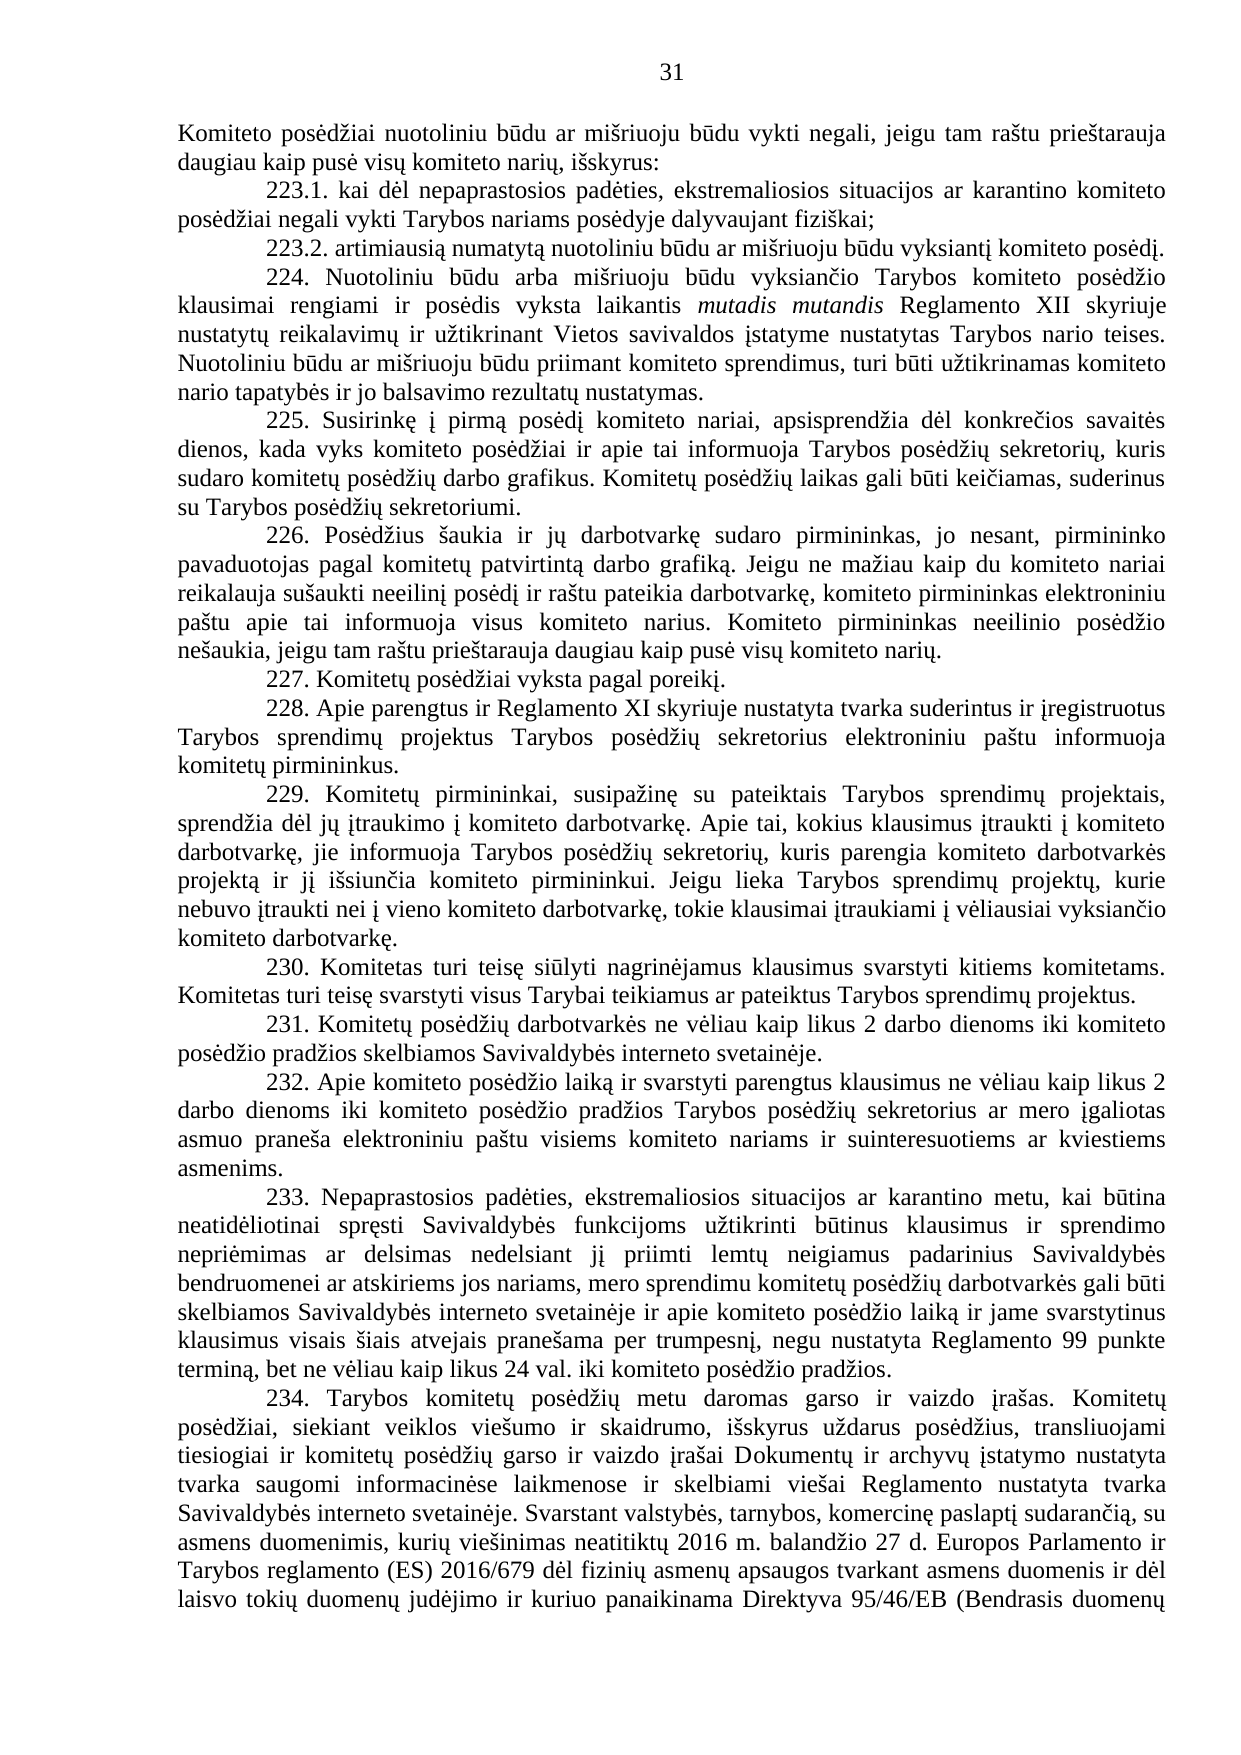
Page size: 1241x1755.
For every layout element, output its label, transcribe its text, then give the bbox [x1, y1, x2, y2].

text 231. Komitetų posėdžių darbotvarkės ne vėliau kaip likus 2 darbo dienoms iki komiteto posėdžio pradžios skelbiamos Savivaldybės interneto svetainėje. [177, 1009, 1167, 1067]
text 223.1. kai dėl nepaprastosios padėties, ekstremaliosios situacijos ar karantino komiteto posėdžiai negali vykti Tarybos nariams posėdyje dalyvaujant fiziškai; [177, 176, 1167, 233]
text 228. Apie parengtus ir Reglamento XI skyriuje nustatyta tvarka suderintus ir įregistruotus Tarybos sprendimų projektus Tarybos posėdžių sekretorius elektroniniu paštu informuoja komitetų pirmininkus. [177, 693, 1167, 779]
text 225. Susirinkę į pirmą posėdį komiteto nariai, apsisprendžia dėl konkrečios savaitės dienos, kada vyks komiteto posėdžiai ir apie tai informuoja Tarybos posėdžių sekretorių, kuris sudaro komitetų posėdžių darbo grafikus. Komitetų posėdžių laikas gali būti keičiamas, suderinus su Tarybos posėdžių sekretoriumi. [177, 406, 1167, 521]
text 230. Komitetas turi teisę siūlyti nagrinėjamus klausimus svarstyti kitiems komitetams. Komitetas turi teisę svarstyti visus Tarybai teikiamus ar pateiktus Tarybos sprendimų projektus. [177, 952, 1167, 1009]
text 233. Nepaprastosios padėties, ekstremaliosios situacijos ar karantino metu, kai būtina neatidėliotinai spręsti Savivaldybės funkcijoms užtikrinti būtinus klausimus ir sprendimo nepriėmimas ar delsimas nedelsiant jį priimti lemtų neigiamus padarinius Savivaldybės bendruomenei ar atskiriems jos nariams, mero sprendimu komitetų posėdžių darbotvarkės gali būti skelbiamos Savivaldybės interneto svetainėje ir apie komiteto posėdžio laiką ir jame svarstytinus klausimus visais šiais atvejais pranešama per trumpesnį, negu nustatyta Reglamento 99 punkte terminą, bet ne vėliau kaip likus 24 val. iki komiteto posėdžio pradžios. [177, 1182, 1167, 1383]
text 223.2. artimiausią numatytą nuotoliniu būdu ar mišriuoju būdu vyksiantį komiteto posėdį. [177, 233, 1167, 262]
text 227. Komitetų posėdžiai vyksta pagal poreikį. [177, 664, 1167, 693]
text 226. Posėdžius šaukia ir jų darbotvarkę sudaro pirmininkas, jo nesant, pirmininko pavaduotojas pagal komitetų patvirtintą darbo grafiką. Jeigu ne mažiau kaip du komiteto nariai reikalauja sušaukti neeilinį posėdį ir raštu pateikia darbotvarkę, komiteto pirmininkas elektroniniu paštu apie tai informuoja visus komiteto narius. Komiteto pirmininkas neeilinio posėdžio nešaukia, jeigu tam raštu prieštarauja daugiau kaip pusė visų komiteto narių. [177, 521, 1167, 664]
text 234. Tarybos komitetų posėdžių metu daromas garso ir vaizdo įrašas. Komitetų posėdžiai, siekiant veiklos viešumo ir skaidrumo, išskyrus uždarus posėdžius, transliuojami tiesiogiai ir komitetų posėdžių garso ir vaizdo įrašai Dokumentų ir archyvų įstatymo nustatyta tvarka saugomi informacinėse laikmenose ir skelbiami viešai Reglamento nustatyta tvarka Savivaldybės interneto svetainėje. Svarstant valstybės, tarnybos, komercinę paslaptį sudarančią, su asmens duomenimis, kurių viešinimas neatitiktų 2016 m. balandžio 27 d. Europos Parlamento ir Tarybos reglamento (ES) 2016/679 dėl fizinių asmenų apsaugos tvarkant asmens duomenis ir dėl laisvo tokių duomenų judėjimo ir kuriuo panaikinama Direktyva 95/46/EB (Bendrasis duomenų [177, 1383, 1167, 1613]
text 232. Apie komiteto posėdžio laiką ir svarstyti parengtus klausimus ne vėliau kaip likus 2 darbo dienoms iki komiteto posėdžio pradžios Tarybos posėdžių sekretorius ar mero įgaliotas asmuo praneša elektroniniu paštu visiems komiteto nariams ir suinteresuotiems ar kviestiems asmenims. [177, 1067, 1167, 1182]
text 229. Komitetų pirmininkai, susipažinę su pateiktais Tarybos sprendimų projektais, sprendžia dėl jų įtraukimo į komiteto darbotvarkę. Apie tai, kokius klausimus įtraukti į komiteto darbotvarkę, jie informuoja Tarybos posėdžių sekretorių, kuris parengia komiteto darbotvarkės projektą ir jį išsiunčia komiteto pirmininkui. Jeigu lieka Tarybos sprendimų projektų, kurie nebuvo įtraukti nei į vieno komiteto darbotvarkę, tokie klausimai įtraukiami į vėliausiai vyksiančio komiteto darbotvarkę. [177, 779, 1167, 952]
text Komiteto posėdžiai nuotoliniu būdu ar mišriuoju būdu vykti negali, jeigu tam raštu prieštarauja daugiau kaip pusė visų komiteto narių, išskyrus: [177, 118, 1167, 176]
text 224. Nuotoliniu būdu arba mišriuoju būdu vyksiančio Tarybos komiteto posėdžio klausimai rengiami ir posėdis vyksta laikantis mutadis mutandis Reglamento XII skyriuje nustatytų reikalavimų ir užtikrinant Vietos savivaldos įstatyme nustatytas Tarybos nario teises. Nuotoliniu būdu ar mišriuoju būdu priimant komiteto sprendimus, turi būti užtikrinamas komiteto nario tapatybės ir jo balsavimo rezultatų nustatymas. [177, 262, 1167, 406]
